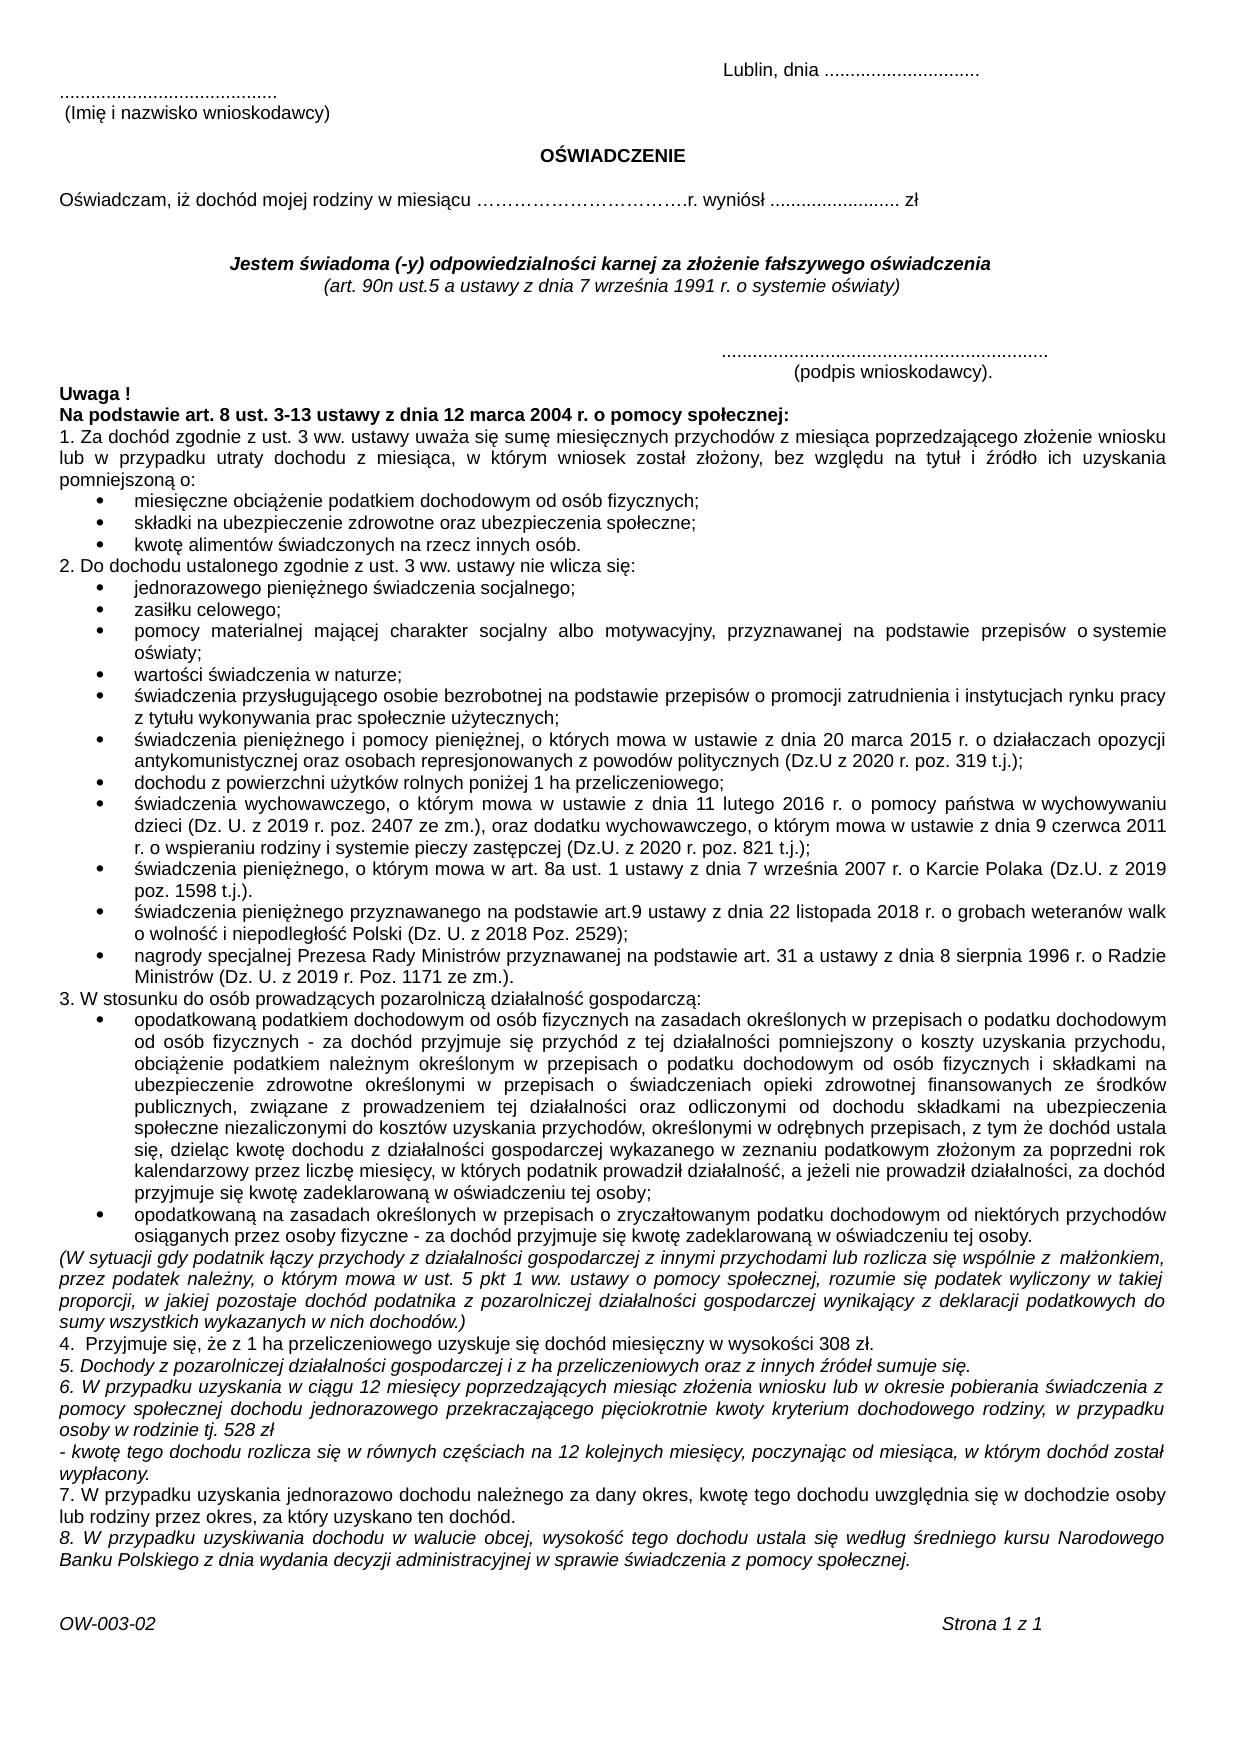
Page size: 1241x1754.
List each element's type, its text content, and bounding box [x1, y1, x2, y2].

list miesięczne obciążenie podatkiem dochodowym od osób fizycznych; [97, 490, 1167, 512]
list jednorazowego pieniężnego świadczenia socjalnego; [97, 577, 1167, 598]
list świadczenia pieniężnego przyznawanego na podstawie art.9 ustawy z dnia 22 listopada 2018 r. o grobach weteranów walk o wolność i niepodległość Polski (Dz. U. z 2018 Poz. 2529); [97, 901, 1167, 944]
text 3. W stosunku do osób prowadzących pozarolniczą działalność gospodarczą: [59, 988, 1167, 1009]
text Oświadczam, iż dochód mojej rodziny w miesiącu …………………………….r. wyniósł ......................... zł [59, 188, 1167, 210]
text 4. Przyjmuje się, że z 1 ha przeliczeniowego uzyskuje się dochód miesięczny w wysokości 308 zł. [59, 1333, 1167, 1354]
list kwotę alimentów świadczonych na rzecz innych osób. [97, 534, 1167, 555]
list świadczenia przysługującego osobie bezrobotnej na podstawie przepisów o promocji zatrudnienia i instytucjach rynku pracy z tytułu wykonywania prac społecznie użytecznych; [97, 685, 1167, 728]
text ............................................................... [59, 339, 1167, 361]
text - kwotę tego dochodu rozlicza się w równych częściach na 12 kolejnych miesięcy, poczynając od miesiąca, w którym dochód został wypłacony. [59, 1441, 1167, 1484]
text Lublin, dnia .............................. [649, 59, 1167, 81]
list opodatkowaną na zasadach określonych w przepisach o zryczałtowanym podatku dochodowym od niektórych przychodów osiąganych przez osoby fizyczne - za dochód przyjmuje się kwotę zadeklarowaną w oświadczeniu tej osoby. [97, 1203, 1167, 1247]
text (podpis wnioskodawcy). [59, 361, 1167, 382]
list dochodu z powierzchni użytków rolnych poniżej 1 ha przeliczeniowego; [97, 772, 1167, 793]
list składki na ubezpieczenie zdrowotne oraz ubezpieczenia społeczne; [97, 512, 1167, 534]
text 6. W przypadku uzyskania w ciągu 12 miesięcy poprzedzających miesiąc złożenia wniosku lub w okresie pobierania świadczenia z pomocy społecznej dochodu jednorazowego przekraczającego pięciokrotnie kwoty kryterium dochodowego rodziny, w przypadku osoby w rodzinie tj. 528 zł [59, 1376, 1167, 1441]
text (W sytuacji gdy podatnik łączy przychody z działalności gospodarczej z innymi przychodami lub rozlicza się wspólnie z małżonkiem, przez podatek należny, o którym mowa w ust. 5 pkt 1 ww. ustawy o pomocy społecznej, rozumie się podatek wyliczony w takiej proporcji, w jakiej pozostaje dochód podatnika z pozarolniczej działalności gospodarczej wynikający z deklaracji podatkowych do sumy wszystkich wykazanych w nich dochodów.) [59, 1247, 1167, 1333]
list wartości świadczenia w naturze; [97, 663, 1167, 685]
text .......................................... [59, 81, 1167, 102]
list pomocy materialnej mającej charakter socjalny albo motywacyjny, przyznawanej na podstawie przepisów o systemie oświaty; [97, 620, 1167, 663]
text 7. W przypadku uzyskania jednorazowo dochodu należnego za dany okres, kwotę tego dochodu uwzględnia się w dochodzie osoby lub rodziny przez okres, za który uzyskano ten dochód. [59, 1484, 1167, 1527]
text 1. Za dochód zgodnie z ust. 3 ww. ustawy uważa się sumę miesięcznych przychodów z miesiąca poprzedzającego złożenie wniosku lub w przypadku utraty dochodu z miesiąca, w którym wniosek został złożony, bez względu na tytuł i źródło ich uzyskania pomniejszoną o: [59, 426, 1167, 490]
text (Imię i nazwisko wnioskodawcy) [59, 102, 1167, 124]
list nagrody specjalnej Prezesa Rady Ministrów przyznawanej na podstawie art. 31 a ustawy z dnia 8 sierpnia 1996 r. o Radzie Ministrów (Dz. U. z 2019 r. Poz. 1171 ze zm.). [97, 944, 1167, 988]
text Uwaga ! [59, 382, 1167, 404]
text 5. Dochody z pozarolniczej działalności gospodarczej i z ha przeliczeniowych oraz z innych źródeł sumuje się. [59, 1354, 1167, 1376]
list świadczenia wychowawczego, o którym mowa w ustawie z dnia 11 lutego 2016 r. o pomocy państwa w wychowywaniu dzieci (Dz. U. z 2019 r. poz. 2407 ze zm.), oraz dodatku wychowawczego, o którym mowa w ustawie z dnia 9 czerwca 2011 r. o wspieraniu rodziny i systemie pieczy zastępczej (Dz.U. z 2020 r. poz. 821 t.j.); [97, 793, 1167, 858]
text OŚWIADCZENIE [59, 145, 1167, 167]
text Na podstawie art. 8 ust. 3-13 ustawy z dnia 12 marca 2004 r. o pomocy społecznej: [59, 404, 1167, 426]
text Jestem świadoma (-y) odpowiedzialności karnej za złożenie fałszywego oświadczenia (art. 90n ust.5 a ustawy z dnia 7 września 1991 r. o systemie oświaty) [59, 253, 1167, 296]
text OW-003-02 Strona 1 z 1 [59, 1613, 1167, 1635]
list świadczenia pieniężnego, o którym mowa w art. 8a ust. 1 ustawy z dnia 7 września 2007 r. o Karcie Polaka (Dz.U. z 2019 poz. 1598 t.j.). [97, 858, 1167, 901]
list zasiłku celowego; [97, 598, 1167, 620]
text 2. Do dochodu ustalonego zgodnie z ust. 3 ww. ustawy nie wlicza się: [59, 555, 1167, 577]
list opodatkowaną podatkiem dochodowym od osób fizycznych na zasadach określonych w przepisach o podatku dochodowym od osób fizycznych - za dochód przyjmuje się przychód z tej działalności pomniejszony o koszty uzyskania przychodu, obciążenie podatkiem należnym określonym w przepisach o podatku dochodowym od osób fizycznych i składkami na ubezpieczenie zdrowotne określonymi w przepisach o świadczeniach opieki zdrowotnej finansowanych ze środków publicznych, związane z prowadzeniem tej działalności oraz odliczonymi od dochodu składkami na ubezpieczenia społeczne niezaliczonymi do kosztów uzyskania przychodów, określonymi w odrębnych przepisach, z tym że dochód ustala się, dzieląc kwotę dochodu z działalności gospodarczej wykazanego w zeznaniu podatkowym złożonym za poprzedni rok kalendarzowy przez liczbę miesięcy, w których podatnik prowadził działalność, a jeżeli nie prowadził działalności, za dochód przyjmuje się kwotę zadeklarowaną w oświadczeniu tej osoby; [97, 1009, 1167, 1203]
text 8. W przypadku uzyskiwania dochodu w walucie obcej, wysokość tego dochodu ustala się według średniego kursu Narodowego Banku Polskiego z dnia wydania decyzji administracyjnej w sprawie świadczenia z pomocy społecznej. [59, 1527, 1167, 1570]
list świadczenia pieniężnego i pomocy pieniężnej, o których mowa w ustawie z dnia 20 marca 2015 r. o działaczach opozycji antykomunistycznej oraz osobach represjonowanych z powodów politycznych (Dz.U z 2020 r. poz. 319 t.j.); [97, 728, 1167, 772]
